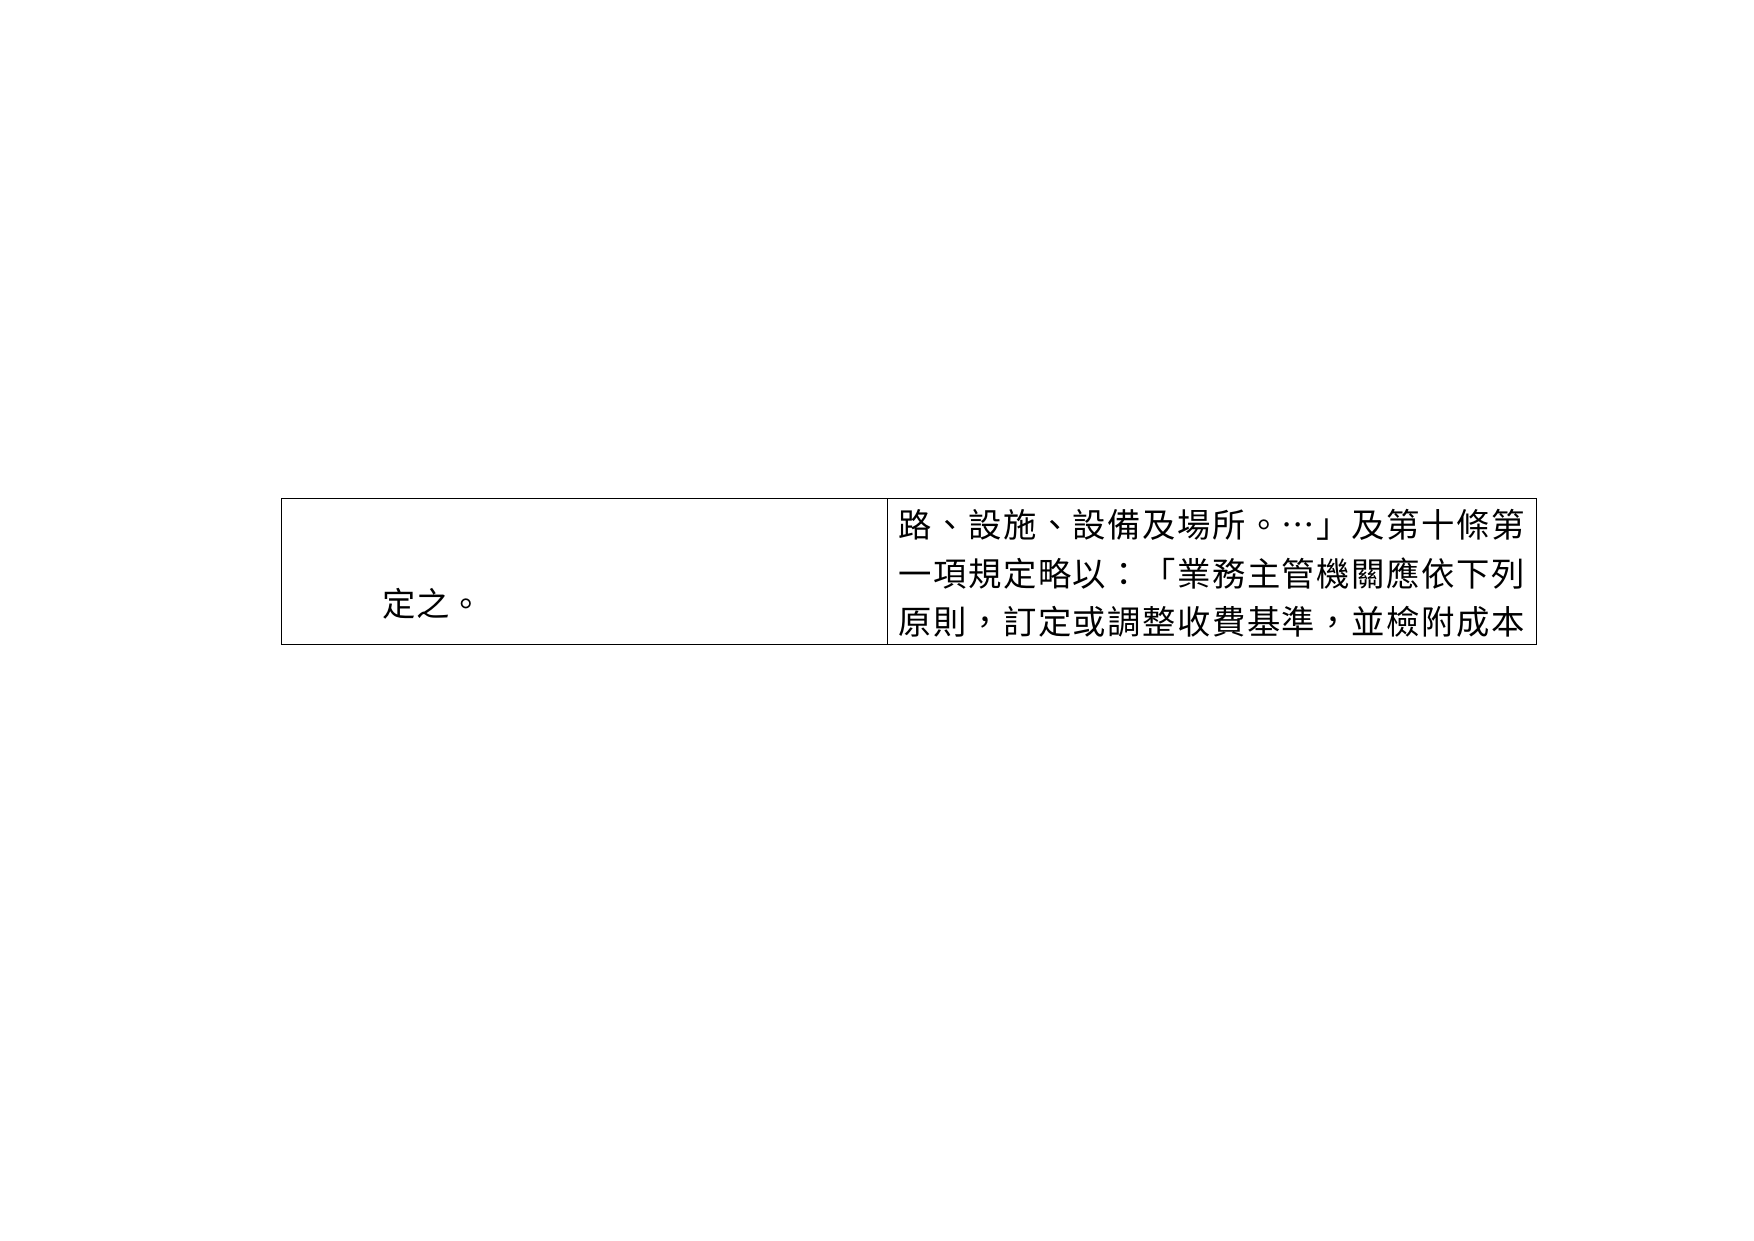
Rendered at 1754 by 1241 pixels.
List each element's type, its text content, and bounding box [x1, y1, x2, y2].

table_cell 定之。 [282, 499, 887, 644]
table_cell 路、設施、設備及場所。…」及第十條第一項規定略以：「業務主管機關應依下列原則，訂定或調整收費基準，並檢附成本 [888, 499, 1536, 644]
